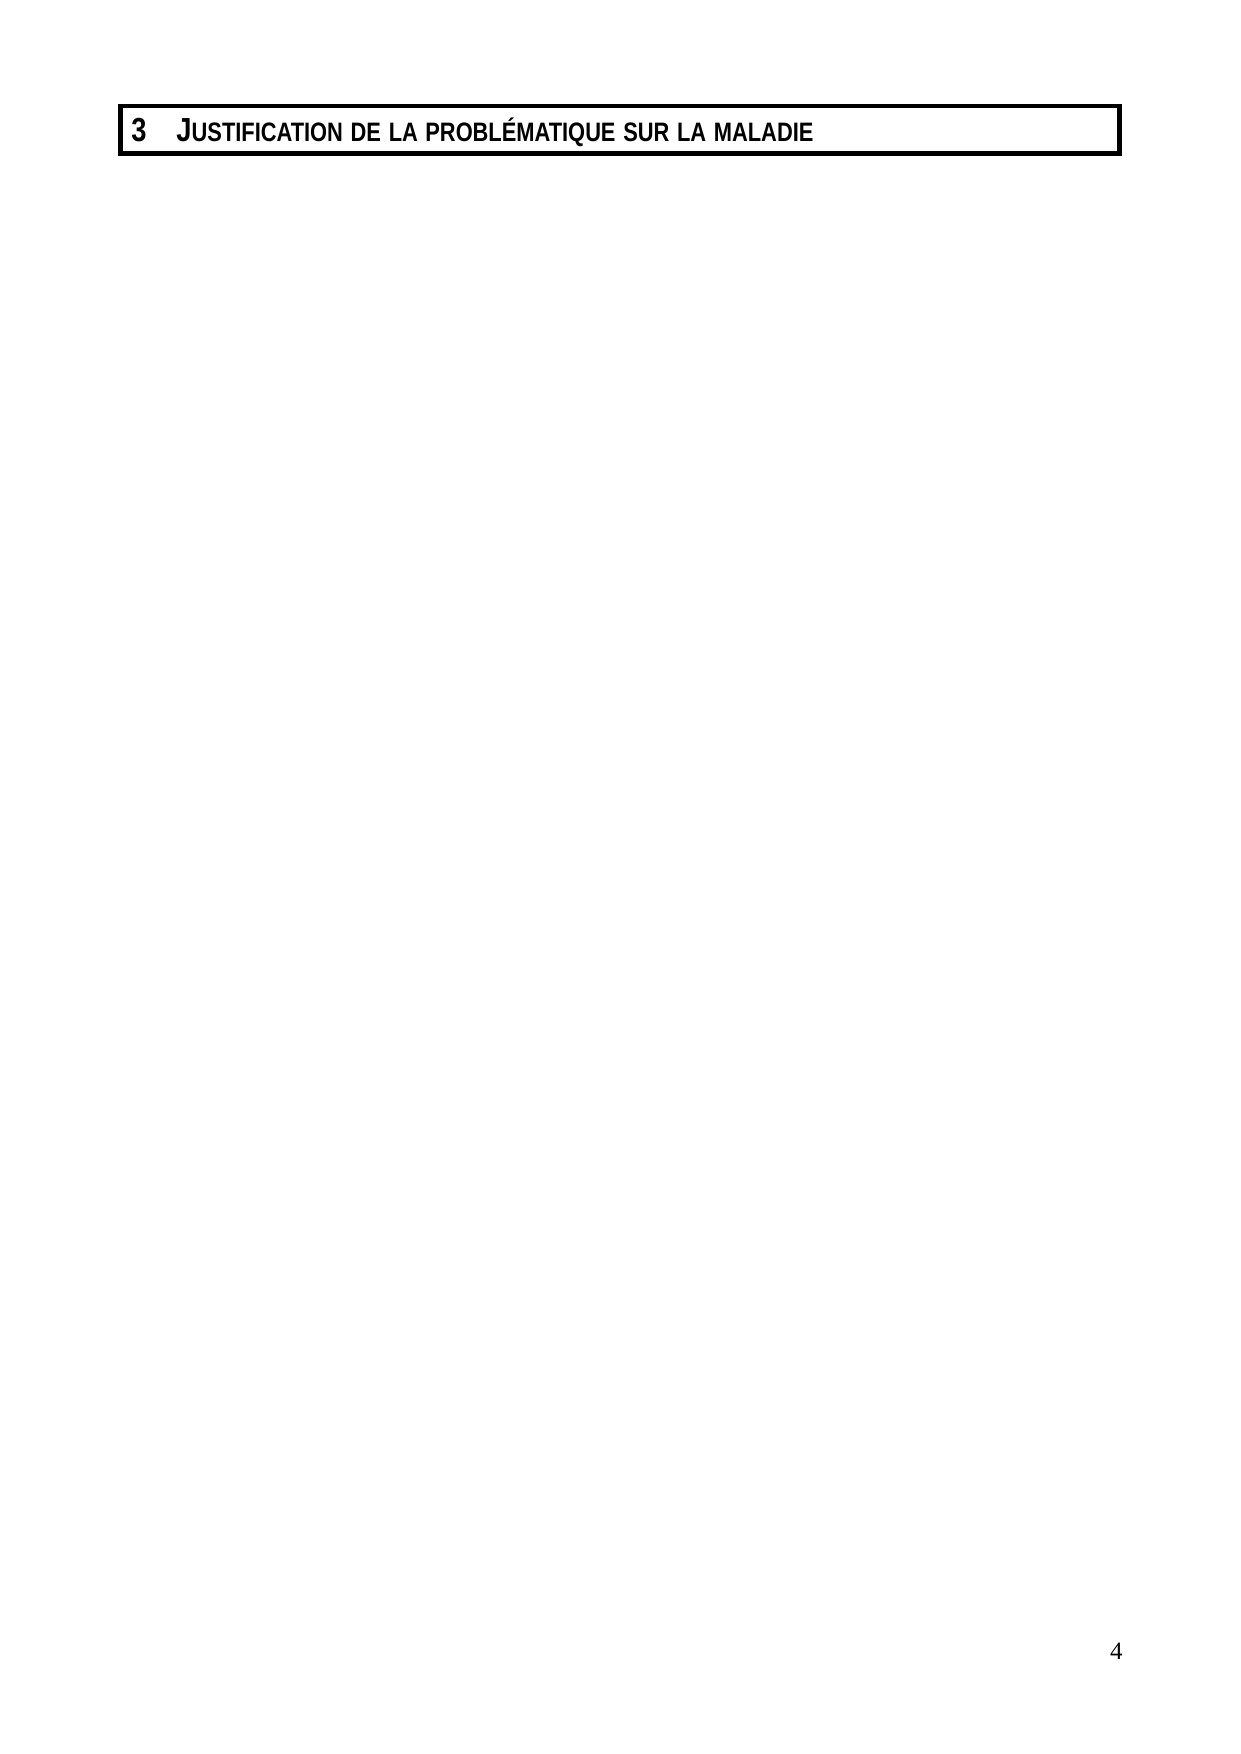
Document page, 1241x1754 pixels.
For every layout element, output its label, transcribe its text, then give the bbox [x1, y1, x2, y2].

subtitle Justification de la problématique sur la maladie [123, 108, 1117, 151]
